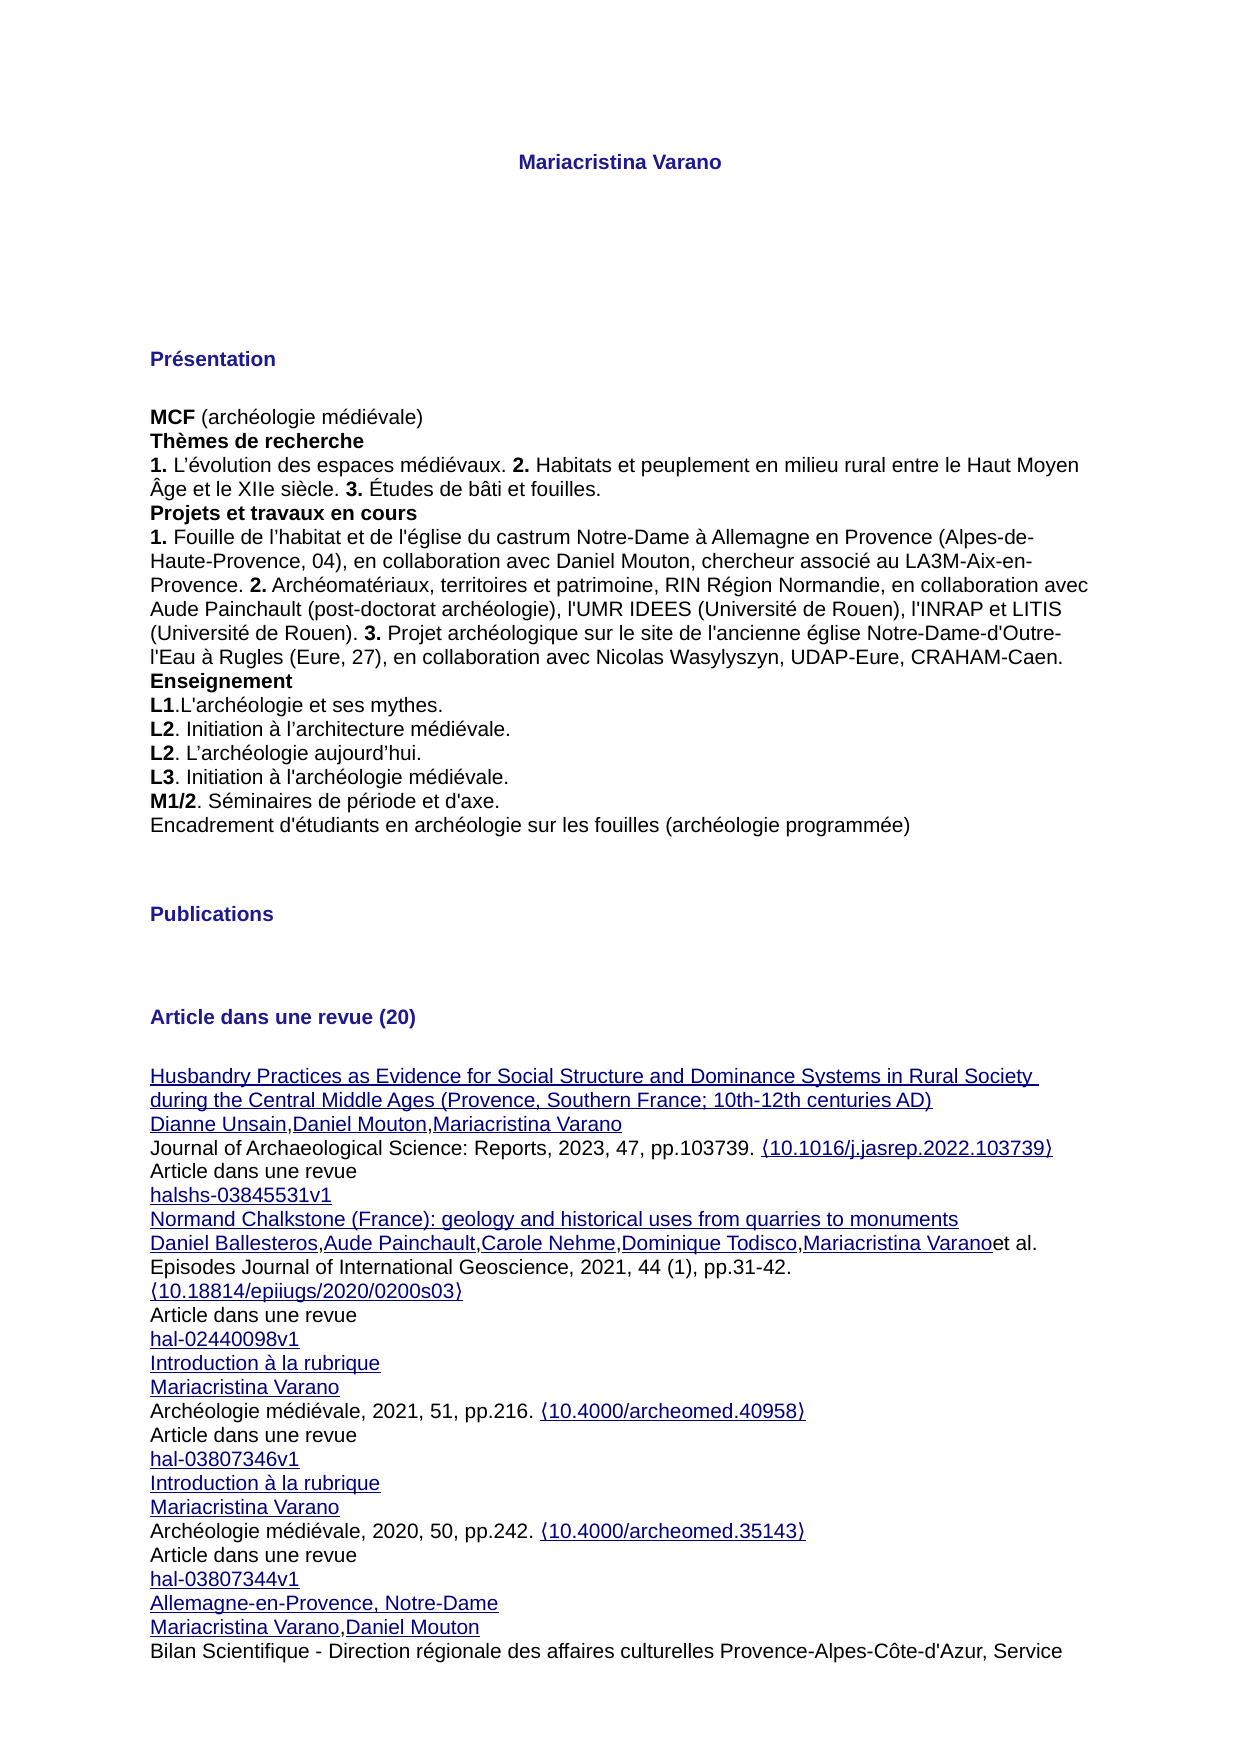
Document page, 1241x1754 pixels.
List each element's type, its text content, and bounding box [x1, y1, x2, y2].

table_header Husbandry Practices as Evidence for Social Structure and Dominance Systems in Rural Society during the Central Middle Ages (Provence, Southern France; 10th-12th centuries AD) Dianne Unsain,Daniel Mouton,Mariacristina Varano Journal of Archaeological Science: Reports, 2023, 47, pp.103739. ⟨10.1016/j.jasrep.2022.103739⟩ Article dans une revue halshs-03845531v1 [150, 1064, 1090, 1207]
subtitle Présentation [150, 347, 1090, 371]
text Encadrement d'étudiants en archéologie sur les fouilles (archéologie programmée) [150, 812, 1090, 836]
table_cell Introduction à la rubrique Mariacristina Varano Archéologie médiévale, 2020, 50, pp.242. ⟨10.4000/archeomed.35143⟩ Article dans une revue hal-03807344v1 [150, 1471, 1090, 1591]
subtitle Publications [150, 902, 1090, 926]
text L3. Initiation à l'archéologie médiévale. [150, 764, 1090, 788]
text L2. L’archéologie aujourd’hui. [150, 741, 1090, 764]
text Projets et travaux en cours [150, 501, 1090, 525]
table_cell Introduction à la rubrique Mariacristina Varano Archéologie médiévale, 2021, 51, pp.216. ⟨10.4000/archeomed.40958⟩ Article dans une revue hal-03807346v1 [150, 1351, 1090, 1471]
text 1. L’évolution des espaces médiévaux. 2. Habitats et peuplement en milieu rural entre le Haut Moyen Âge et le XIIe siècle. 3. Études de bâti et fouilles. [150, 453, 1090, 501]
text Thèmes de recherche [150, 429, 1090, 453]
text MCF (archéologie médiévale) [150, 405, 1090, 429]
table_cell Allemagne-en-Provence, Notre-Dame Mariacristina Varano,Daniel Mouton Bilan Scientifique - Direction régionale des affaires culturelles Provence-Alpes-Côte-d'Azur, Service [150, 1591, 1090, 1662]
text L1.L'archéologie et ses mythes. [150, 693, 1090, 717]
text L2. Initiation à l’architecture médiévale. [150, 717, 1090, 741]
table_cell Normand Chalkstone (France): geology and historical uses from quarries to monuments Daniel Ballesteros,Aude Painchault,Carole Nehme,Dominique Todisco,Mariacristina Varanoet al. Episodes Journal of International Geoscience, 2021, 44 (1), pp.31-42. ⟨10.18814/epiiugs/2020/0200s03⟩ Article dans une revue hal-02440098v1 [150, 1207, 1090, 1351]
text 1. Fouille de l’habitat et de l'église du castrum Notre-Dame à Allemagne en Provence (Alpes-de-Haute-Provence, 04), en collaboration avec Daniel Mouton, chercheur associé au LA3M-Aix-en-Provence. 2. Archéomatériaux, territoires et patrimoine, RIN Région Normandie, en collaboration avec Aude Painchault (post-doctorat archéologie), l'UMR IDEES (Université de Rouen), l'INRAP et LITIS (Université de Rouen). 3. Projet archéologique sur le site de l'ancienne église Notre-Dame-d'Outre-l'Eau à Rugles (Eure, 27), en collaboration avec Nicolas Wasylyszyn, UDAP-Eure, CRAHAM-Caen. [150, 525, 1090, 669]
text M1/2. Séminaires de période et d'axe. [150, 788, 1090, 812]
subtitle Article dans une revue (20) [150, 1005, 1090, 1029]
text Enseignement [150, 669, 1090, 693]
subtitle Mariacristina Varano [150, 150, 1090, 174]
